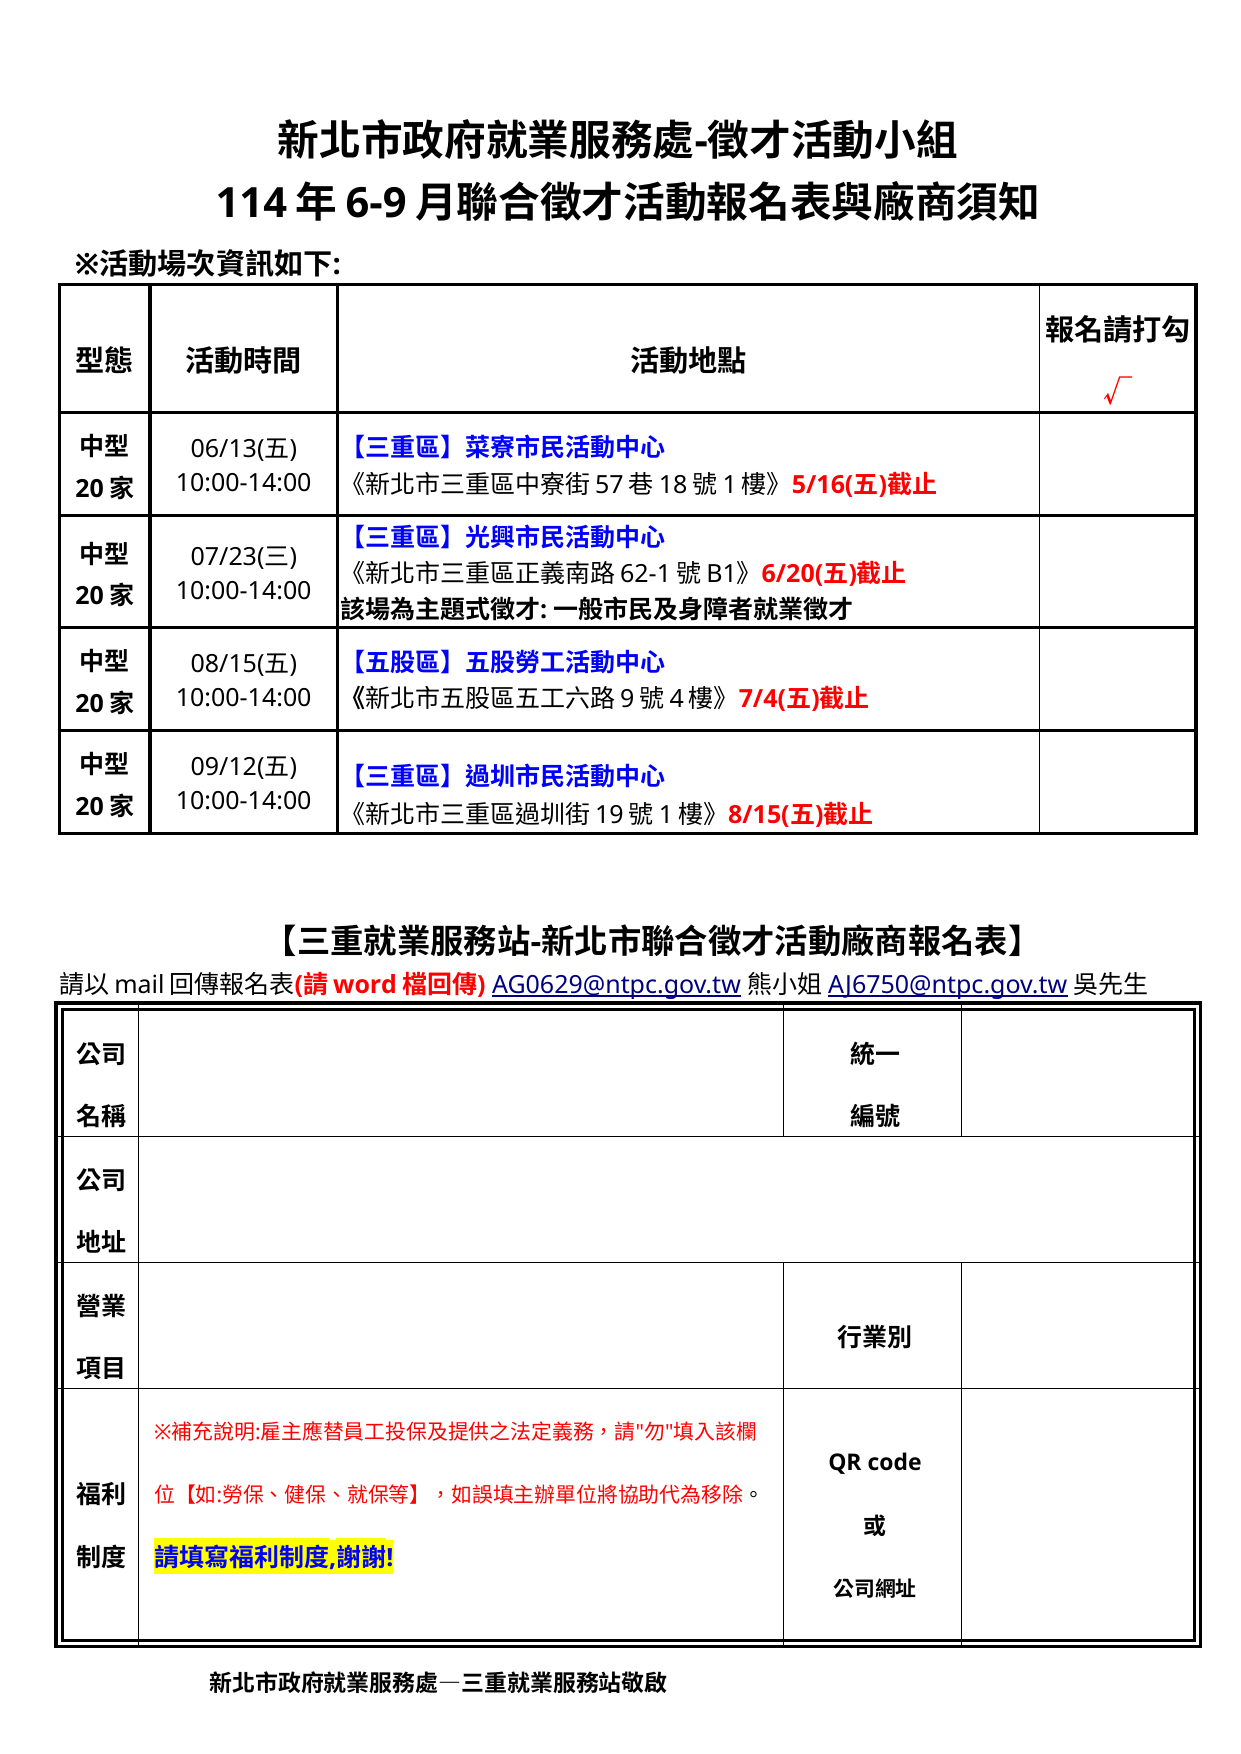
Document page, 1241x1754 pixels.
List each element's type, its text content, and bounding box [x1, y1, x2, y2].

table_cell [962, 1389, 1193, 1639]
table_cell [139, 1263, 783, 1388]
table_cell 營業 項目 [64, 1263, 138, 1388]
table_header 報名請打勾√ [1040, 286, 1194, 411]
text 114年6-9月聯合徵才活動報名表與廠商須知 [59, 158, 1196, 220]
table_cell [1040, 414, 1194, 514]
table_header [962, 1011, 1193, 1136]
table_cell [139, 1137, 1193, 1262]
table_cell 中型 20家 [61, 732, 148, 832]
table_cell QR code 或 公司網址 [784, 1389, 961, 1639]
table_cell ※補充說明:雇主應替員工投保及提供之法定義務，請"勿"填入該欄位【如:勞保、健保、就保等】，如誤填主辦單位將協助代為移除。 請填寫福利制度,謝謝! [139, 1389, 783, 1639]
table_cell 06/13(五) 10:00-14:00 [152, 414, 336, 514]
table_cell 【三重區】過圳市民活動中心 《新北市三重區過圳街19號1樓》8/15(五)截止 [339, 732, 1039, 832]
table_cell 09/12(五) 10:00-14:00 [152, 732, 336, 832]
table_cell 【五股區】五股勞工活動中心 《新北市五股區五工六路9號4樓》7/4(五)截止 [339, 629, 1039, 729]
table_cell 【三重區】光興市民活動中心 《新北市三重區正義南路62-1號B1》6/20(五)截止 該場為主題式徵才: 一般市民及身障者就業徵才 [339, 517, 1039, 626]
table_cell 中型 20家 [61, 517, 148, 626]
table_cell 07/23(三) 10:00-14:00 [152, 517, 336, 626]
table_header [139, 1011, 783, 1136]
table_cell 公司 地址 [64, 1137, 138, 1262]
table_header 統一 編號 [784, 1011, 961, 1136]
table_header 型態 [61, 286, 148, 411]
table_cell [1040, 732, 1194, 832]
table_cell 08/15(五) 10:00-14:00 [152, 629, 336, 729]
text 新北市政府就業服務處-徵才活動小組 [59, 95, 1196, 158]
table_cell 中型 20家 [61, 629, 148, 729]
text ※活動場次資訊如下: [59, 220, 1196, 283]
text 【三重就業服務站-新北市聯合徵才活動廠商報名表】 [59, 897, 1196, 960]
table_cell 行業別 [784, 1263, 961, 1388]
table_header 活動地點 [339, 286, 1039, 411]
table_cell [962, 1263, 1193, 1388]
table_cell [1040, 517, 1194, 626]
table_cell 福利 制度 [64, 1389, 138, 1639]
table_cell 中型 20家 [61, 414, 148, 514]
table_header [962, 1005, 1198, 1136]
table_header 公司 名稱 [59, 1005, 138, 1136]
text 請以mail回傳報名表(請word檔回傳) AG0629@ntpc.gov.tw 熊小姐 AJ6750@ntpc.gov.tw 吳先生 [59, 960, 1196, 1001]
table_cell [1040, 629, 1194, 729]
table_header 活動時間 [152, 286, 336, 411]
table_cell 【三重區】菜寮市民活動中心 《新北市三重區中寮街57巷18號1樓》5/16(五)截止 [339, 414, 1039, 514]
